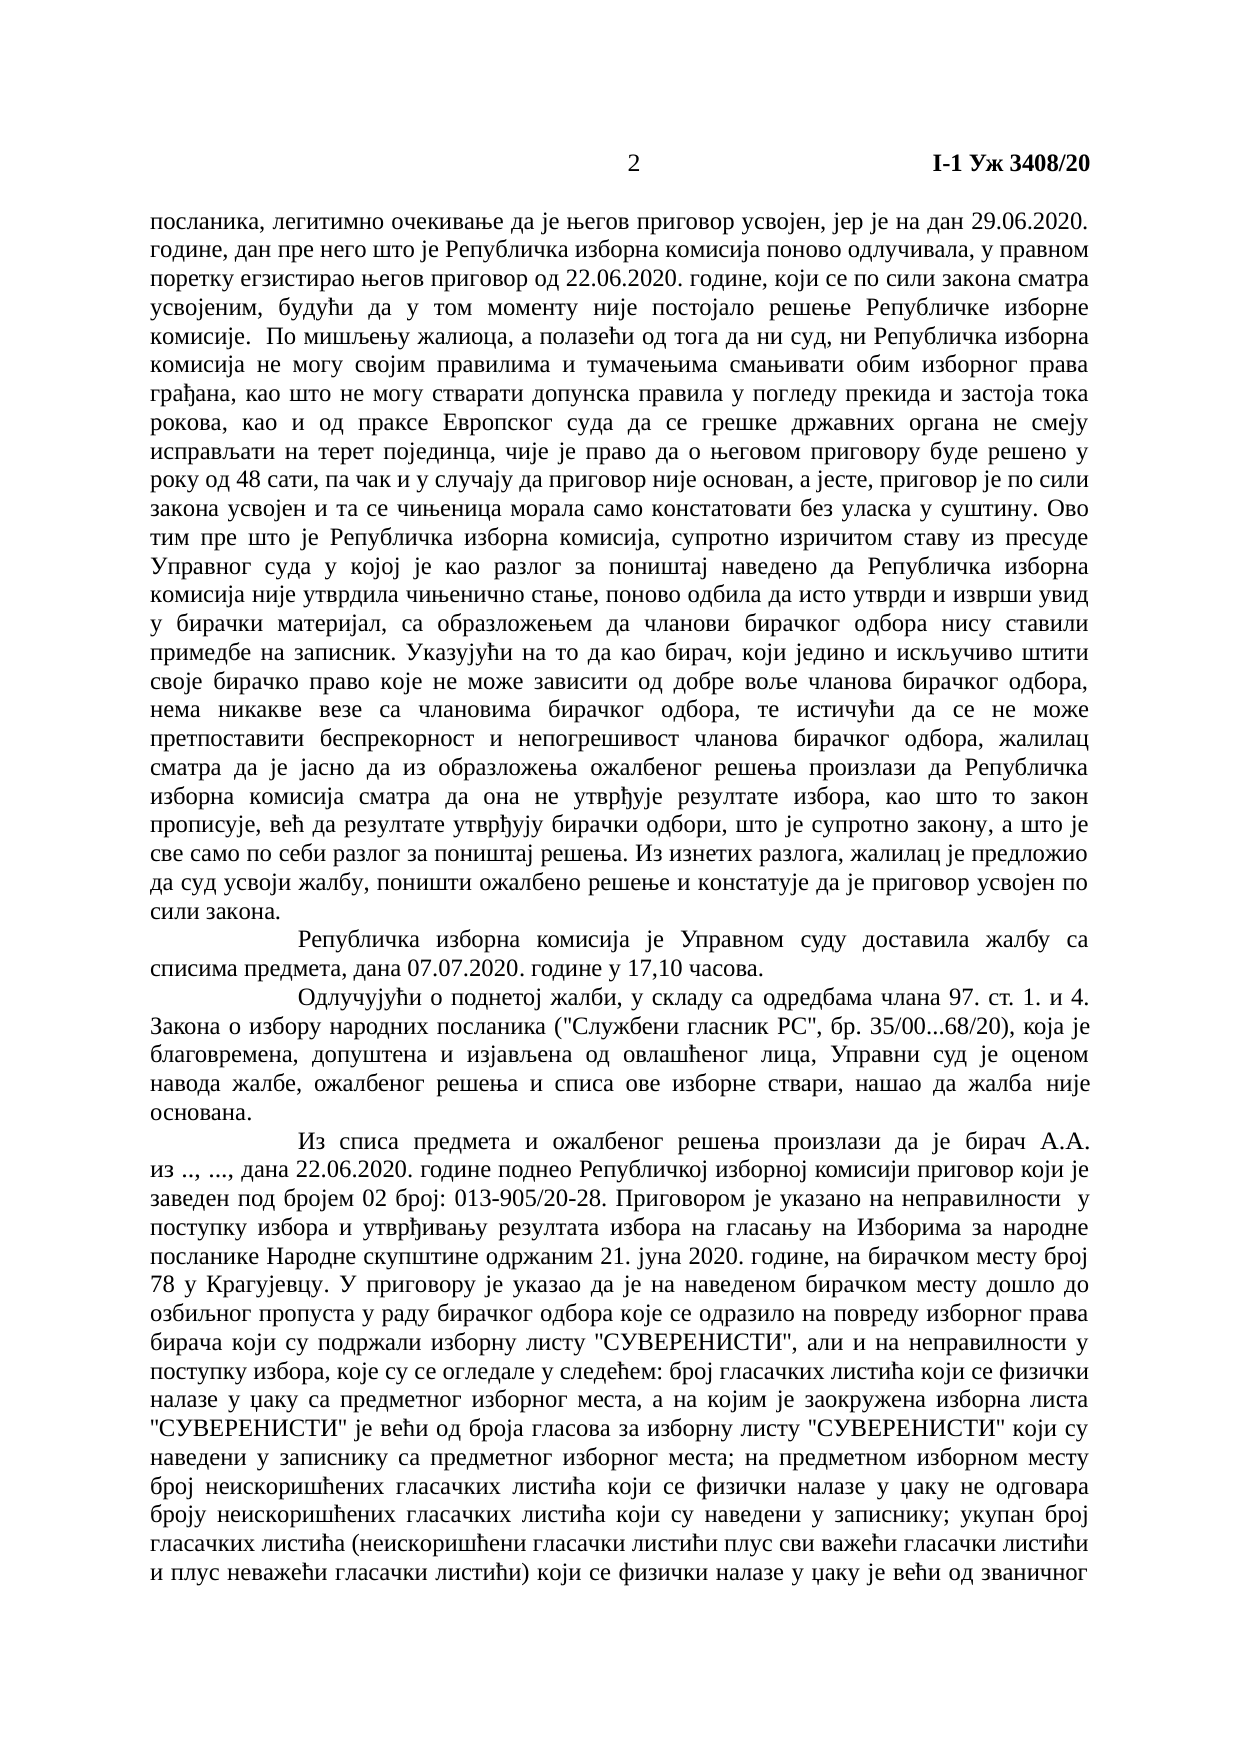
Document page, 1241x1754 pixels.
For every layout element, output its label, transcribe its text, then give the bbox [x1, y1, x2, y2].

text Одлучујући о поднетој жалби, у складу са одредбама члана 97. ст. 1. и 4. Закона о избору народних посланика (''Службени гласник РС'', бр. 35/00...68/20), која је благовремена, допуштена и изјављена од овлашћеног лица, Управни суд је оценом навода жалбе, ожалбеног решења и списа ове изборне ствари, нашао да жалба није основана. [150, 982, 1090, 1126]
text посланика, легитимно очекивање да је његов приговор усвојен, јер је на дан 29.06.2020. године, дан пре него што је Републичка изборна комисија поново одлучивала, у правном поретку егзистирао његов приговор од 22.06.2020. године, који се по сили закона сматра усвојеним, будући да у том моменту није постојало решење Републичке изборне комисије. По мишљењу жалиоца, а полазећи од тога да ни суд, ни Републичка изборна комисија не могу својим правилима и тумачењима смањивати обим изборног права грађана, као што не могу стварати допунска правила у погледу прекида и застоја тока рокова, као и од праксе Европског суда да се грешке државних органа не смеју исправљати на терет појединца, чије је право да о његовом приговору буде решено у року од 48 сати, па чак и у случају да приговор није основан, а јесте, приговор је по сили закона усвојен и та се чињеница морала само констатовати без уласка у суштину. Ово тим пре што је Републичка изборна комисија, супротно изричитом ставу из пресуде Управног суда у којој је као разлог за поништај наведено да Републичка изборна комисија није утврдила чињенично стање, поново одбила да исто утврди и изврши увид у бирачки материјал, са образложењем да чланови бирачког одбора нису ставили примедбе на записник. Указујући на то да као бирач, који једино и искључиво штити своје бирачко право које не може зависити од добре воље чланова бирачког одбора, нема никакве везе са члановима бирачког одбора, те истичући да се не може претпоставити беспрекорност и непогрешивост чланова бирачког одбора, жалилац сматра да је јасно да из образложења ожалбеног решења произлази да Републичка изборна комисија сматра да она не утврђује резултате избора, као што то закон прописује, већ да резултате утврђују бирачки одбори, што је супротно закону, а што је све само по себи разлог за поништај решења. Из изнетих разлога, жалилац је предложио да суд усвоји жалбу, поништи ожалбено решење и констатује да је приговор усвојен по сили закона. [150, 206, 1090, 924]
text Републичка изборна комисија је Управном суду доставила жалбу са списима предмета, дана 07.07.2020. године у 17,10 часова. [150, 924, 1090, 982]
text Из списа предмета и ожалбеног решења произлази да је бирач А.А. из .., ..., дана 22.06.2020. године поднео Републичкој изборној комисији приговор који је заведен под бројем 02 број: 013-905/20-28. Приговором је указано на неправилности у поступку избора и утврђивању резултата избора на гласању на Изборима за народне посланике Народне скупштине одржаним 21. јуна 2020. године, на бирачком месту број 78 у Крагујевцу. У приговору је указао да је на наведеном бирачком месту дошло до озбиљног пропуста у раду бирачког одбора које се одразило на повреду изборног права бирача који су подржали изборну листу ''СУВЕРЕНИСТИ'', али и на неправилности у поступку избора, које су се огледале у следећем: број гласачких листића који се физички налазе у џаку са предметног изборног места, а на којим је заокружена изборна листа ''СУВЕРЕНИСТИ'' је већи од броја гласова за изборну листу ''СУВЕРЕНИСТИ'' који су наведени у записнику са предметног изборног места; на предметном изборном месту број неискоришћених гласачких листића који се физички налазе у џаку не одговара броју неискоришћених гласачких листића који су наведени у записнику; укупан број гласачких листића (неискоришћени гласачки листићи плус сви важећи гласачки листићи и плус неважећи гласачки листићи) који се физички налазе у џаку је већи од званичног [150, 1126, 1090, 1586]
